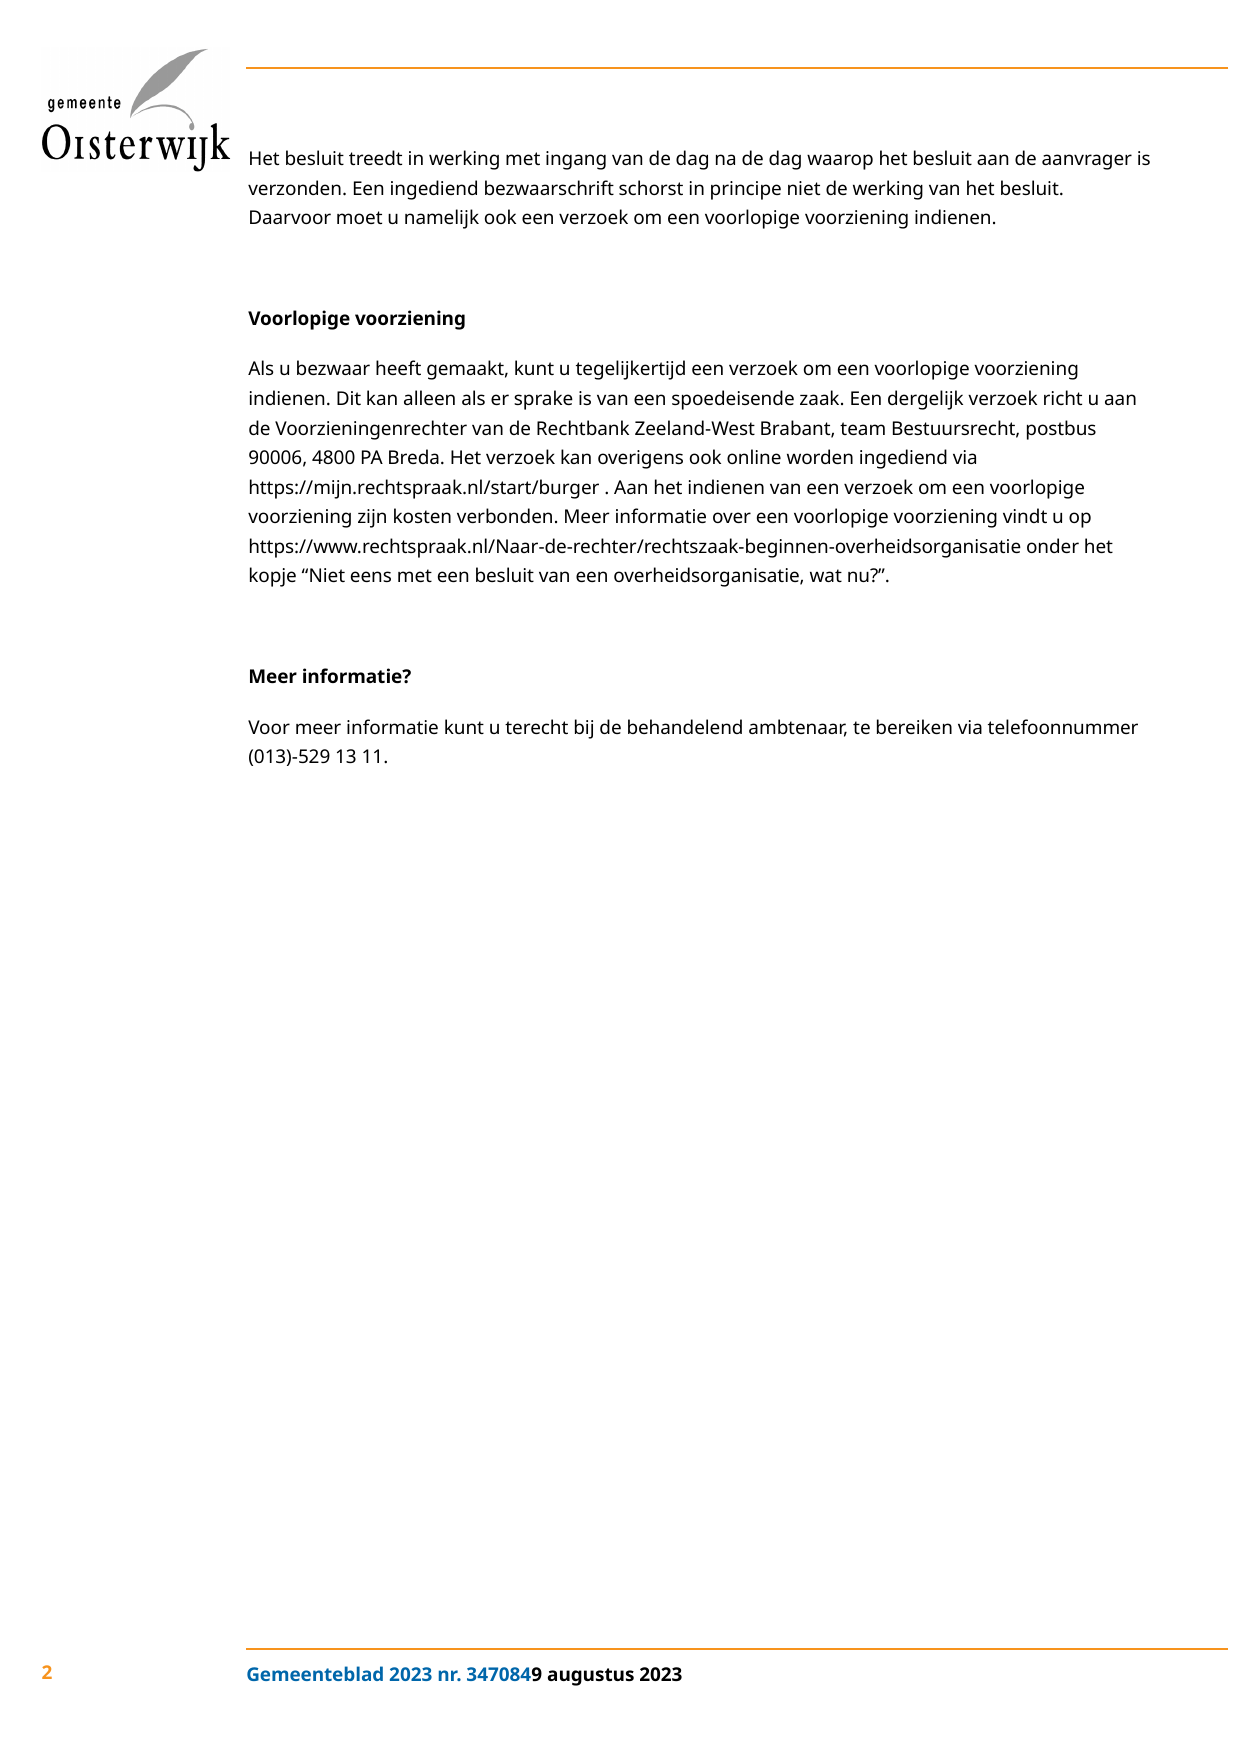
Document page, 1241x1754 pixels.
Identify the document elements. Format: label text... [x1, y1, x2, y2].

text Het besluit treedt in werking met ingang van de dag na de dag waarop het besluit aan de aanvrager is verzonden. Een ingediend bezwaarschrift schorst in principe niet de werking van het besluit. Daarvoor moet u namelijk ook een verzoek om een voorlopige voorziening indienen. [248, 145, 1152, 230]
text Meer informatie? [248, 663, 1152, 689]
text Als u bezwaar heeft gemaakt, kunt u tegelijkertijd een verzoek om een voorlopige voorziening indienen. Dit kan alleen als er sprake is van een spoedeisende zaak. Een dergelijk verzoek richt u aan de Voorzieningenrechter van de Rechtbank Zeeland-West Brabant, team Bestuursrecht, postbus 90006, 4800 PA Breda. Het verzoek kan overigens ook online worden ingediend via https://mijn.rechtspraak.nl/start/burger . Aan het indienen van een verzoek om een voorlopige voorziening zijn kosten verbonden. Meer informatie over een voorlopige voorziening vindt u op https://www.rechtspraak.nl/Naar-de-rechter/rechtszaak-beginnen-overheidsorganisatie onder het kopje “Niet eens met een besluit van een overheidsorganisatie, wat nu?”. [248, 356, 1152, 588]
text Voorlopige voorziening [248, 305, 1152, 331]
text Voor meer informatie kunt u terecht bij de behandelend ambtenaar, te bereiken via telefoonnummer (013)-529 13 11. [248, 714, 1152, 769]
picture [41, 47, 231, 172]
